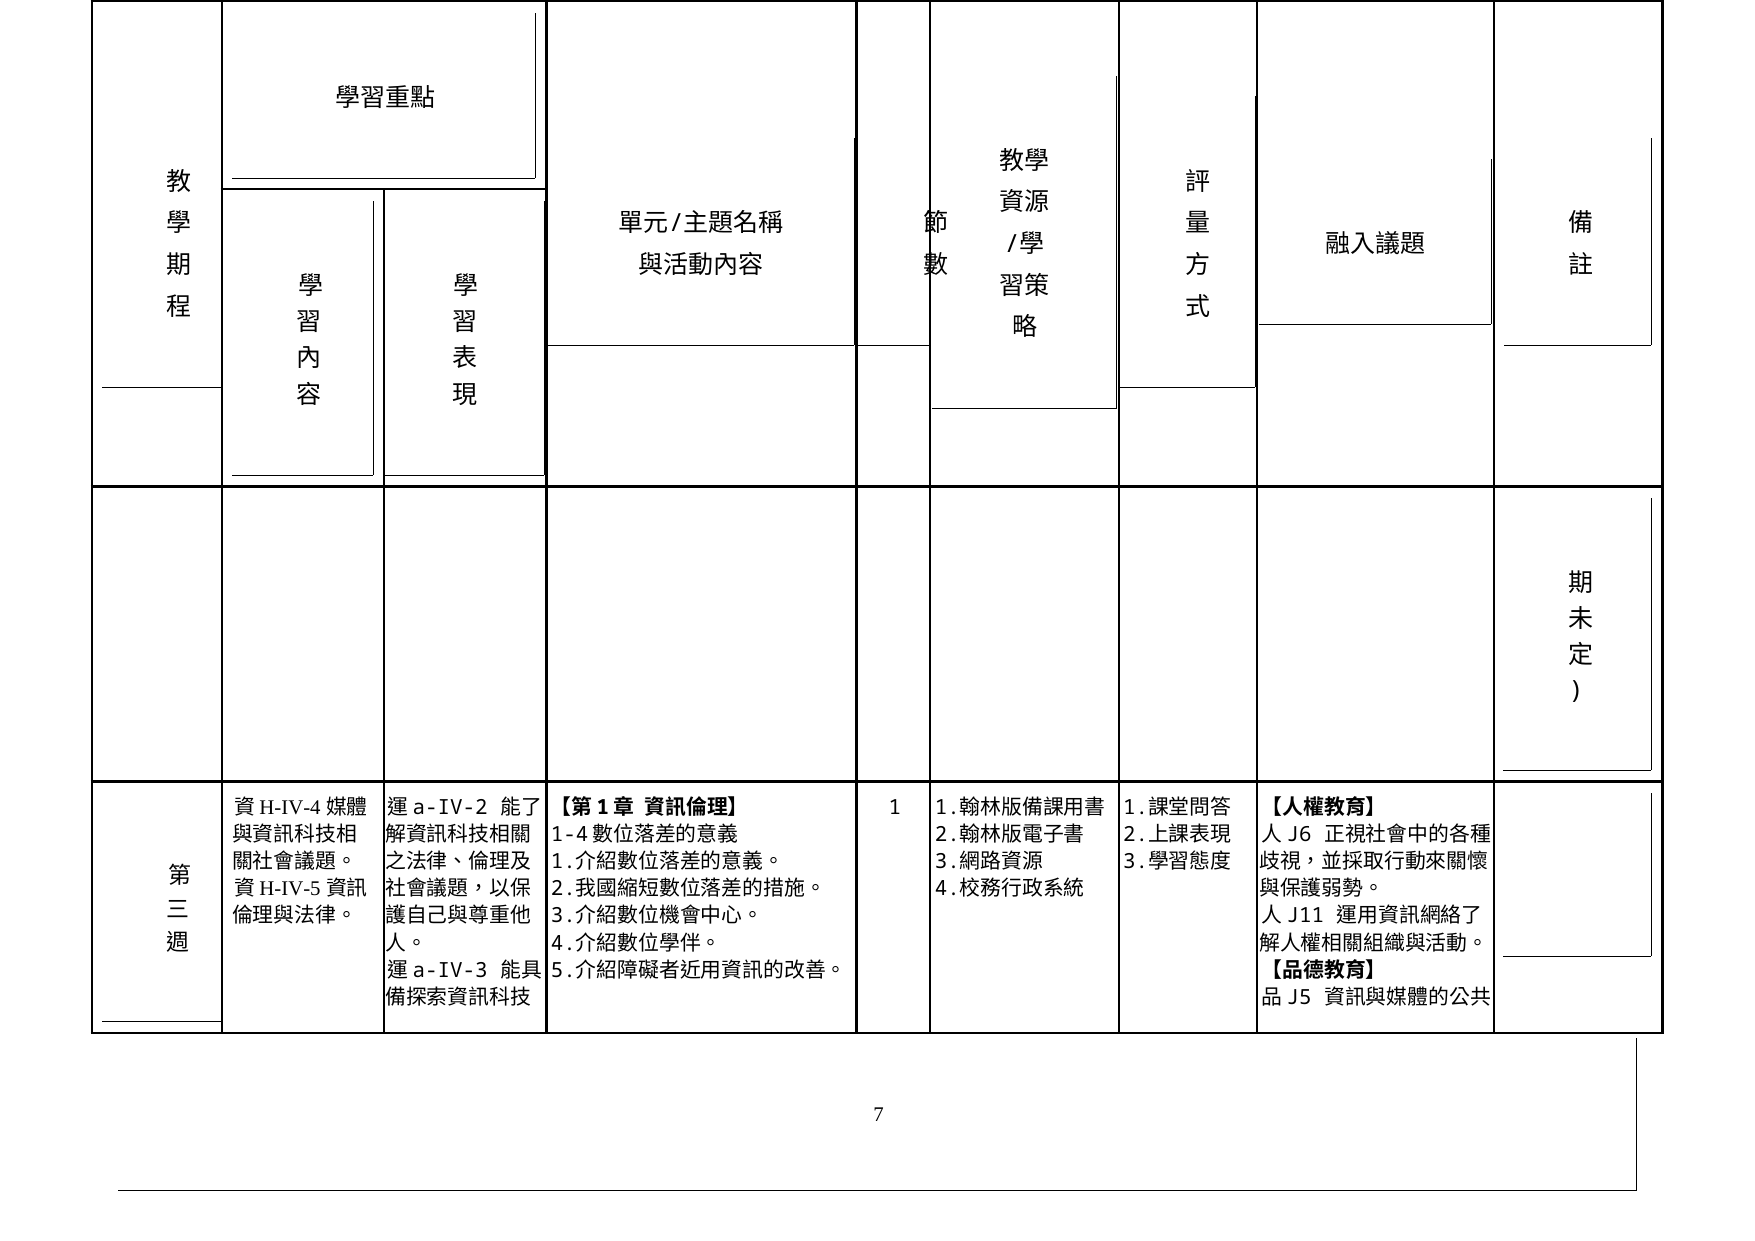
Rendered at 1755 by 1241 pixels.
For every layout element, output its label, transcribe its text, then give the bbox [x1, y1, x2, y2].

table_cell [385, 488, 545, 780]
table_cell 1.翰林版備課用書 2.翰林版電子書 3.網路資源 4.校務行政系統 [931, 783, 1118, 1032]
table_cell [1495, 783, 1661, 1032]
table_header 節數 [858, 2, 929, 345]
table_header 節數 [858, 346, 929, 485]
table_cell 第三週 [93, 783, 221, 1032]
table_cell [858, 488, 929, 780]
table_cell 學習內容 [223, 190, 383, 485]
table_header 學習重點 [223, 2, 545, 188]
table_cell 【人權教育】 人J6 正視社會中的各種歧視，並採取行動來關懷與保護弱勢。 人J11 運用資訊網絡了解人權相關組織與活動。 【品德教育】 品J5 資訊與媒體的公共 [1258, 783, 1493, 1032]
table_cell 期未定) [1495, 488, 1661, 780]
table_cell [548, 488, 855, 780]
table_cell [93, 488, 221, 780]
table_cell 1.課堂問答 2.上課表現 3.學習態度 [1120, 783, 1256, 1032]
table_cell 【第1章 資訊倫理】 1-4數位落差的意義 1.介紹數位落差的意義。 2.我國縮短數位落差的措施。 3.介紹數位機會中心。 4.介紹數位學伴。 5.介紹障礙者近用資訊的改善。 [548, 783, 855, 1032]
table_header 教學期程 [93, 2, 221, 485]
table_cell [1120, 488, 1256, 780]
table_cell 學習表現 [385, 190, 545, 485]
table_cell [931, 488, 1118, 780]
table_cell 資H-IV-4 媒體與資訊科技相關社會議題。 資H-IV-5 資訊倫理與法律。 [223, 783, 383, 1032]
table_header 教學資源/學習策略 [931, 2, 1118, 485]
table_cell 運a-IV-2 能了解資訊科技相關之法律、倫理及社會議題，以保護自己與尊重他人。 運a-IV-3 能具備探索資訊科技 [385, 783, 545, 1032]
table_header 評量方式 [1120, 2, 1256, 485]
table_cell [1258, 488, 1493, 780]
table_header 備註 [1495, 2, 1661, 485]
table_header 單元/主題名稱與活動內容 [548, 2, 855, 485]
table_cell [223, 488, 383, 780]
table_header 融入議題 [1258, 2, 1493, 485]
table_cell 1 [858, 783, 929, 1032]
